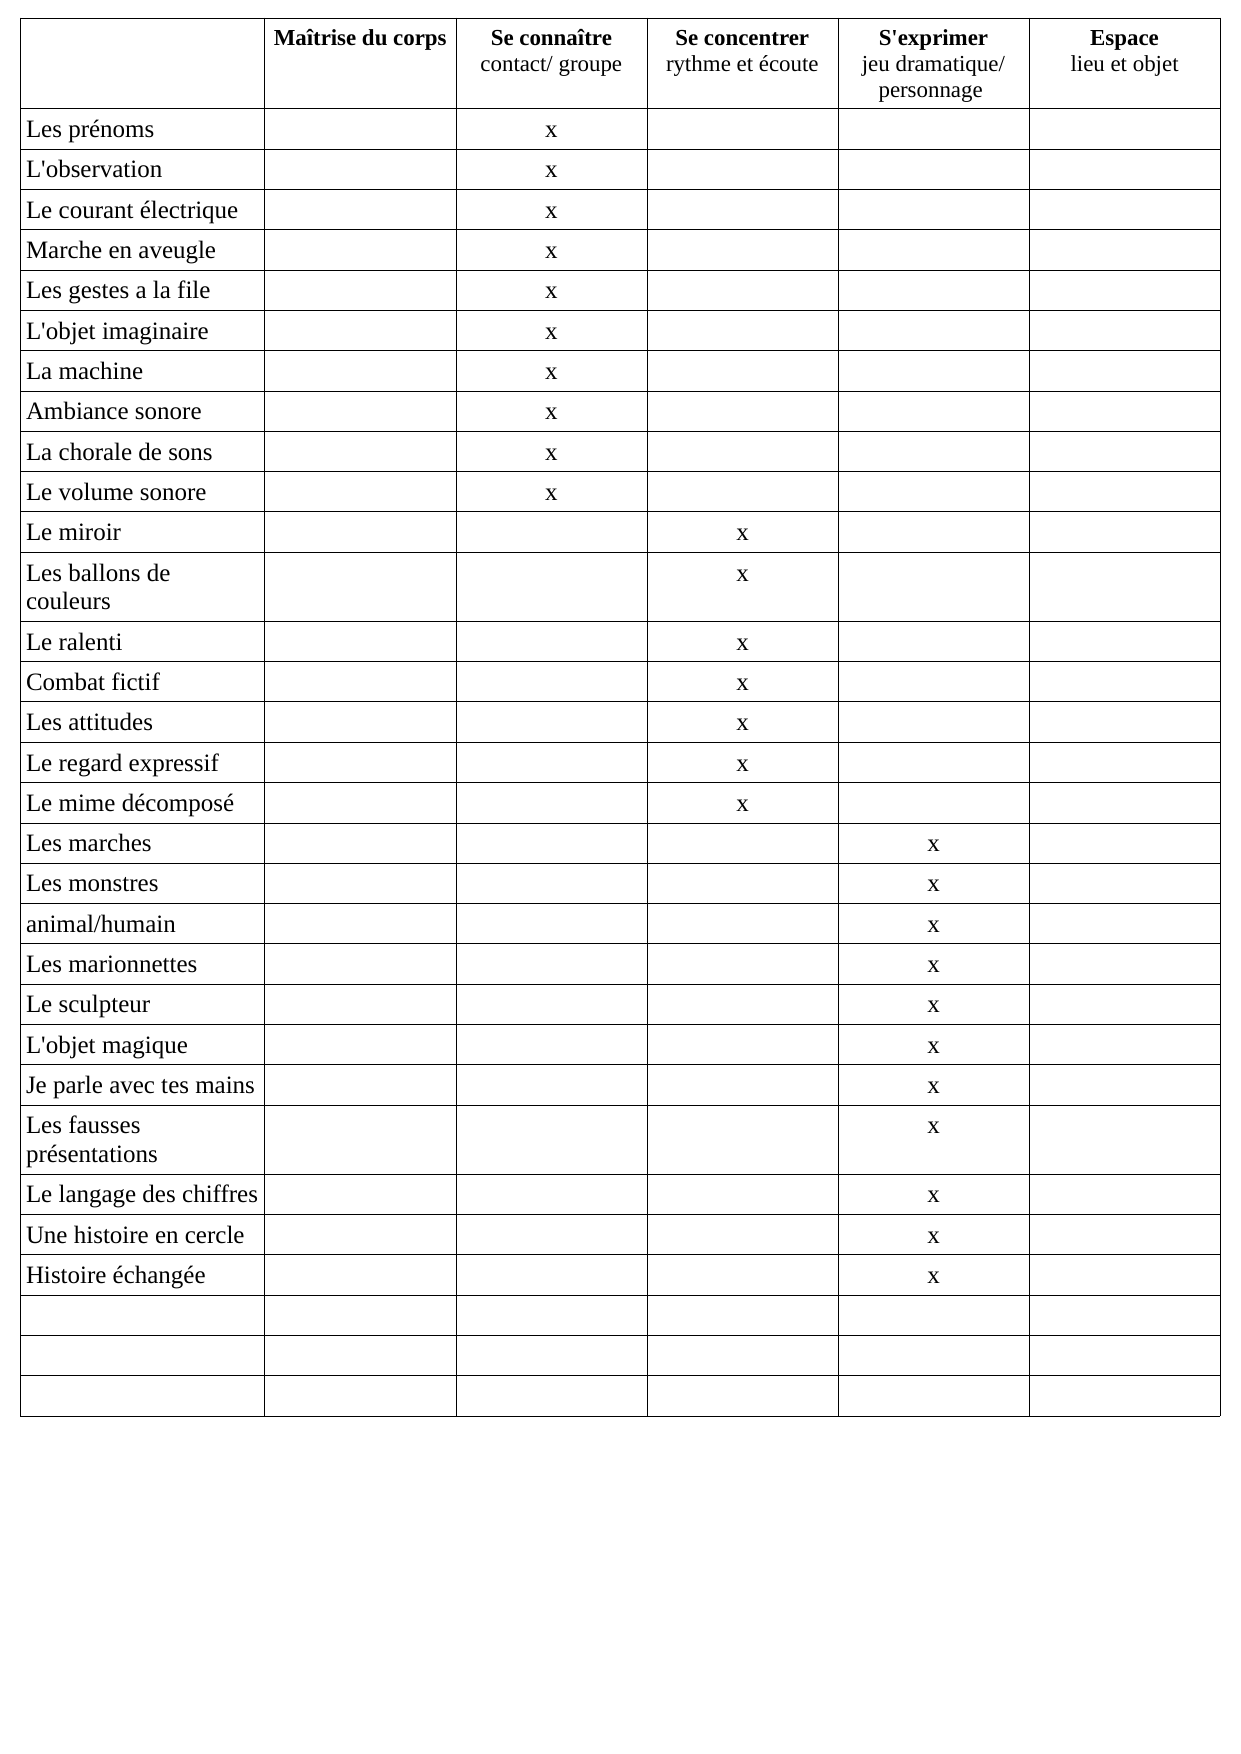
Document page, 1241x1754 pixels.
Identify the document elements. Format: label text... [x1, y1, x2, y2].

table_cell [839, 311, 1029, 350]
table_cell [265, 271, 456, 310]
table_cell [457, 1255, 647, 1294]
table_cell [265, 1215, 456, 1254]
table_cell [457, 1336, 647, 1375]
table_cell [648, 824, 838, 863]
table_cell [648, 864, 838, 903]
table_cell [457, 702, 647, 742]
table_cell [1030, 190, 1220, 229]
table_cell Ambiance sonore [21, 392, 264, 431]
table_cell [457, 1065, 647, 1104]
table_cell Espace lieu et objet [1030, 19, 1220, 108]
table_cell x [839, 1065, 1029, 1104]
table_cell [265, 472, 456, 511]
table_cell [1030, 351, 1220, 391]
table_cell [648, 109, 838, 149]
table_cell [839, 351, 1029, 391]
table_cell [839, 662, 1029, 701]
table_cell [1030, 150, 1220, 189]
table_cell [1030, 553, 1220, 621]
table_cell [265, 904, 456, 943]
table_cell [265, 1255, 456, 1294]
table_cell [839, 783, 1029, 822]
table_cell [1030, 864, 1220, 903]
table_cell L'objet magique [21, 1025, 264, 1064]
table_cell [265, 351, 456, 391]
table_cell [1030, 1065, 1220, 1104]
table_cell Le ralenti [21, 622, 264, 661]
table_cell [839, 109, 1029, 149]
table_cell [1030, 1175, 1220, 1214]
table_cell [1030, 944, 1220, 984]
table_cell Marche en aveugle [21, 230, 264, 269]
table_cell [265, 1376, 456, 1416]
table_cell [265, 1065, 456, 1104]
table_cell Les marches [21, 824, 264, 863]
table_cell Le langage des chiffres [21, 1175, 264, 1214]
table_cell [1030, 311, 1220, 350]
table_cell [457, 1025, 647, 1064]
table_cell [648, 190, 838, 229]
table_cell x [457, 271, 647, 310]
table_cell [1030, 985, 1220, 1024]
table_cell [265, 985, 456, 1024]
table_cell Les attitudes [21, 702, 264, 742]
table_cell [648, 271, 838, 310]
table_cell [1030, 271, 1220, 310]
table_cell [839, 553, 1029, 621]
table_cell La machine [21, 351, 264, 391]
table_cell Les monstres [21, 864, 264, 903]
table_cell Les gestes a la file [21, 271, 264, 310]
table_cell x [648, 662, 838, 701]
table_cell [1030, 472, 1220, 511]
table_cell x [839, 1106, 1029, 1174]
table_cell [265, 1025, 456, 1064]
table_cell x [457, 472, 647, 511]
table_cell x [648, 743, 838, 782]
table_cell [1030, 1215, 1220, 1254]
table_cell [648, 472, 838, 511]
table_cell [1030, 1106, 1220, 1174]
table_cell [648, 985, 838, 1024]
table_cell [648, 1106, 838, 1174]
table_cell Les fausses présentations [21, 1106, 264, 1174]
table_cell [21, 1376, 264, 1416]
table_cell [265, 622, 456, 661]
table_cell [1030, 783, 1220, 822]
table_cell x [648, 783, 838, 822]
table_cell x [457, 351, 647, 391]
table_cell [648, 150, 838, 189]
table_cell Le mime décomposé [21, 783, 264, 822]
table_cell Le sculpteur [21, 985, 264, 1024]
table_cell [457, 824, 647, 863]
table_cell [1030, 432, 1220, 471]
table_cell [648, 392, 838, 431]
table_cell [1030, 743, 1220, 782]
table_cell Le volume sonore [21, 472, 264, 511]
table_cell [265, 824, 456, 863]
table_cell L'objet imaginaire [21, 311, 264, 350]
table_cell Je parle avec tes mains [21, 1065, 264, 1104]
table_cell x [839, 985, 1029, 1024]
table_cell [648, 1376, 838, 1416]
table_cell [648, 311, 838, 350]
table_cell [839, 392, 1029, 431]
table_cell [265, 1336, 456, 1375]
table_cell [839, 622, 1029, 661]
table_cell Le courant électrique [21, 190, 264, 229]
table_cell animal/humain [21, 904, 264, 943]
table_cell [839, 702, 1029, 742]
table_cell [457, 512, 647, 552]
table_cell x [839, 1025, 1029, 1064]
table_cell [265, 864, 456, 903]
table_cell [265, 150, 456, 189]
table_cell [839, 472, 1029, 511]
table_cell [648, 1336, 838, 1375]
table_cell [265, 1296, 456, 1335]
table_cell [839, 1336, 1029, 1375]
table_cell [839, 271, 1029, 310]
table_cell [648, 1296, 838, 1335]
table_cell x [839, 1175, 1029, 1214]
table_cell x [457, 311, 647, 350]
table_cell [648, 351, 838, 391]
table_cell [457, 622, 647, 661]
table_cell [265, 311, 456, 350]
table_cell [1030, 622, 1220, 661]
table_cell Maîtrise du corps [265, 19, 456, 108]
table_cell [457, 743, 647, 782]
table_cell [265, 743, 456, 782]
table_cell [457, 985, 647, 1024]
table_cell [648, 432, 838, 471]
table_cell x [839, 904, 1029, 943]
table_cell [265, 432, 456, 471]
table_cell x [839, 824, 1029, 863]
table_cell x [839, 1215, 1029, 1254]
table_cell x [457, 109, 647, 149]
table_cell [648, 1025, 838, 1064]
table_cell [265, 553, 456, 621]
table_cell [457, 1376, 647, 1416]
table_cell [457, 553, 647, 621]
table_cell [21, 19, 264, 108]
table_cell [265, 702, 456, 742]
table_cell [21, 1296, 264, 1335]
table_cell x [839, 944, 1029, 984]
table_cell [1030, 1255, 1220, 1294]
table_cell [457, 1106, 647, 1174]
table_cell x [457, 150, 647, 189]
table_cell Les marionnettes [21, 944, 264, 984]
table_cell [265, 190, 456, 229]
table_cell [648, 1175, 838, 1214]
table_cell [457, 1296, 647, 1335]
table_cell [265, 783, 456, 822]
table_cell [265, 392, 456, 431]
table_cell Se connaître contact/ groupe [457, 19, 647, 108]
table_cell Les ballons de couleurs [21, 553, 264, 621]
table_cell [1030, 512, 1220, 552]
table_cell [648, 904, 838, 943]
table_cell L'observation [21, 150, 264, 189]
table_cell x [457, 392, 647, 431]
table_cell x [648, 553, 838, 621]
table_cell [839, 743, 1029, 782]
table_cell [1030, 1025, 1220, 1064]
table_cell [839, 230, 1029, 269]
table_cell [1030, 109, 1220, 149]
table_cell [648, 230, 838, 269]
table_cell Histoire échangée [21, 1255, 264, 1294]
table_cell [1030, 230, 1220, 269]
table_cell x [457, 190, 647, 229]
table_cell [457, 783, 647, 822]
table_cell [21, 1336, 264, 1375]
table_cell La chorale de sons [21, 432, 264, 471]
table_cell [457, 1175, 647, 1214]
table_cell [648, 944, 838, 984]
table_cell [457, 1215, 647, 1254]
table_cell [1030, 824, 1220, 863]
table_cell x [648, 622, 838, 661]
table_cell Combat fictif [21, 662, 264, 701]
table_cell [839, 190, 1029, 229]
table_cell Se concentrer rythme et écoute [648, 19, 838, 108]
table_cell [1030, 392, 1220, 431]
table_cell [648, 1065, 838, 1104]
table_cell [457, 944, 647, 984]
table_cell [839, 1296, 1029, 1335]
table_cell [265, 230, 456, 269]
table_cell S'exprimer jeu dramatique/ personnage [839, 19, 1029, 108]
table_cell x [648, 702, 838, 742]
table_cell x [839, 1255, 1029, 1294]
table_cell x [648, 512, 838, 552]
table_cell [1030, 1336, 1220, 1375]
table_cell [839, 512, 1029, 552]
table_cell [1030, 662, 1220, 701]
table_cell [839, 150, 1029, 189]
table_cell Le miroir [21, 512, 264, 552]
table_cell Le regard expressif [21, 743, 264, 782]
table_cell x [839, 864, 1029, 903]
table_cell [1030, 1296, 1220, 1335]
table_cell [457, 864, 647, 903]
table_cell x [457, 230, 647, 269]
table_cell [265, 662, 456, 701]
table_cell Une histoire en cercle [21, 1215, 264, 1254]
table_cell [265, 1106, 456, 1174]
table_cell [1030, 904, 1220, 943]
table_cell [265, 944, 456, 984]
table_cell [265, 1175, 456, 1214]
table_cell [265, 109, 456, 149]
table_cell [457, 662, 647, 701]
table_cell [457, 904, 647, 943]
table_cell x [457, 432, 647, 471]
table_cell [648, 1255, 838, 1294]
table_cell [1030, 1376, 1220, 1416]
table_cell [839, 432, 1029, 471]
table_cell [648, 1215, 838, 1254]
table_cell [839, 1376, 1029, 1416]
table_cell [265, 512, 456, 552]
table_cell [1030, 702, 1220, 742]
table_cell Les prénoms [21, 109, 264, 149]
